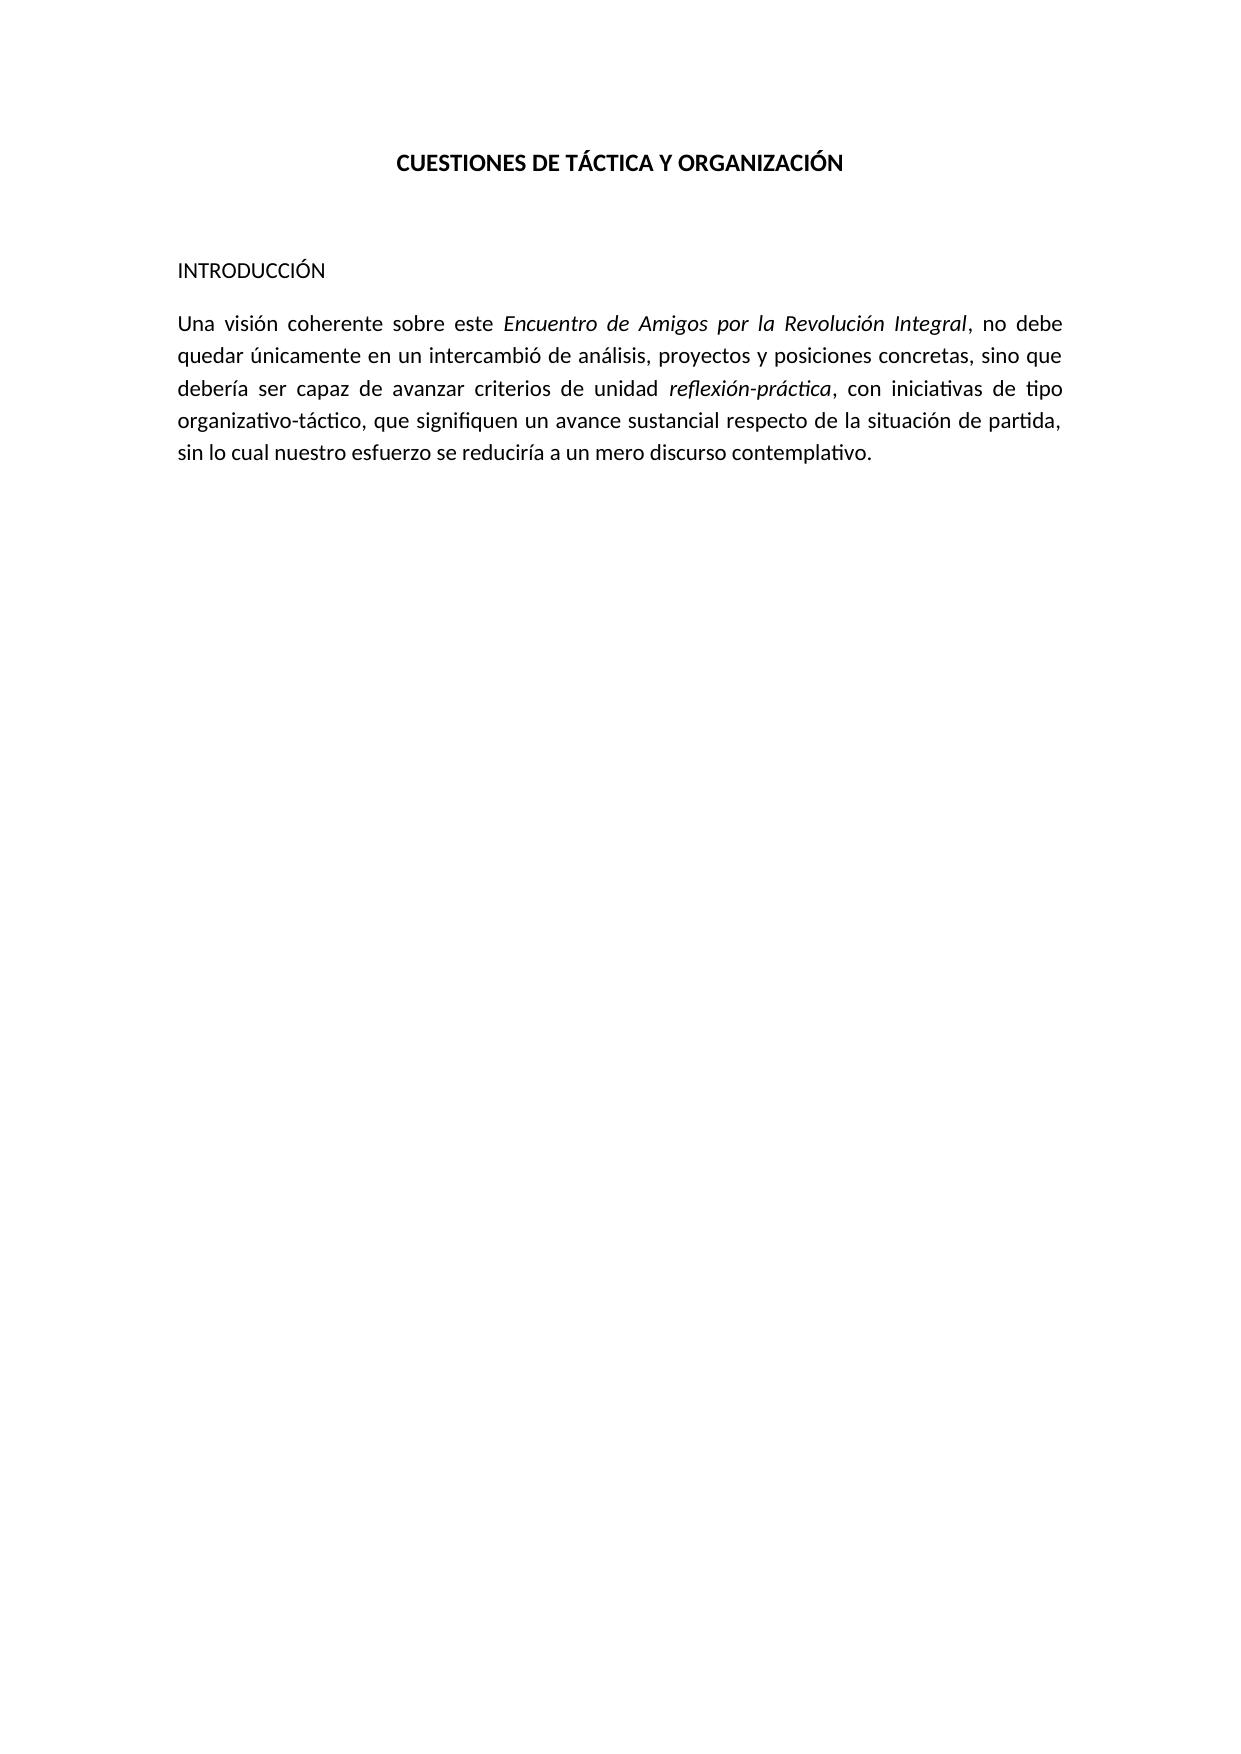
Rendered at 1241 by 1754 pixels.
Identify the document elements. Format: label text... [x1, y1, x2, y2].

text CUESTIONES DE TÁCTICA Y ORGANIZACIÓN [177, 148, 1063, 178]
text INTRODUCCIÓN [177, 256, 1063, 284]
text Una visión coherente sobre este Encuentro de Amigos por la Revolución Integral, no debe quedar únicamente en un intercambió de análisis, proyectos y posiciones concretas, sino que debería ser capaz de avanzar criterios de unidad reflexión-práctica, con iniciativas de tipo organizativo-táctico, que signifiquen un avance sustancial respecto de la situación de partida, sin lo cual nuestro esfuerzo se reduciría a un mero discurso contemplativo. [177, 309, 1063, 466]
